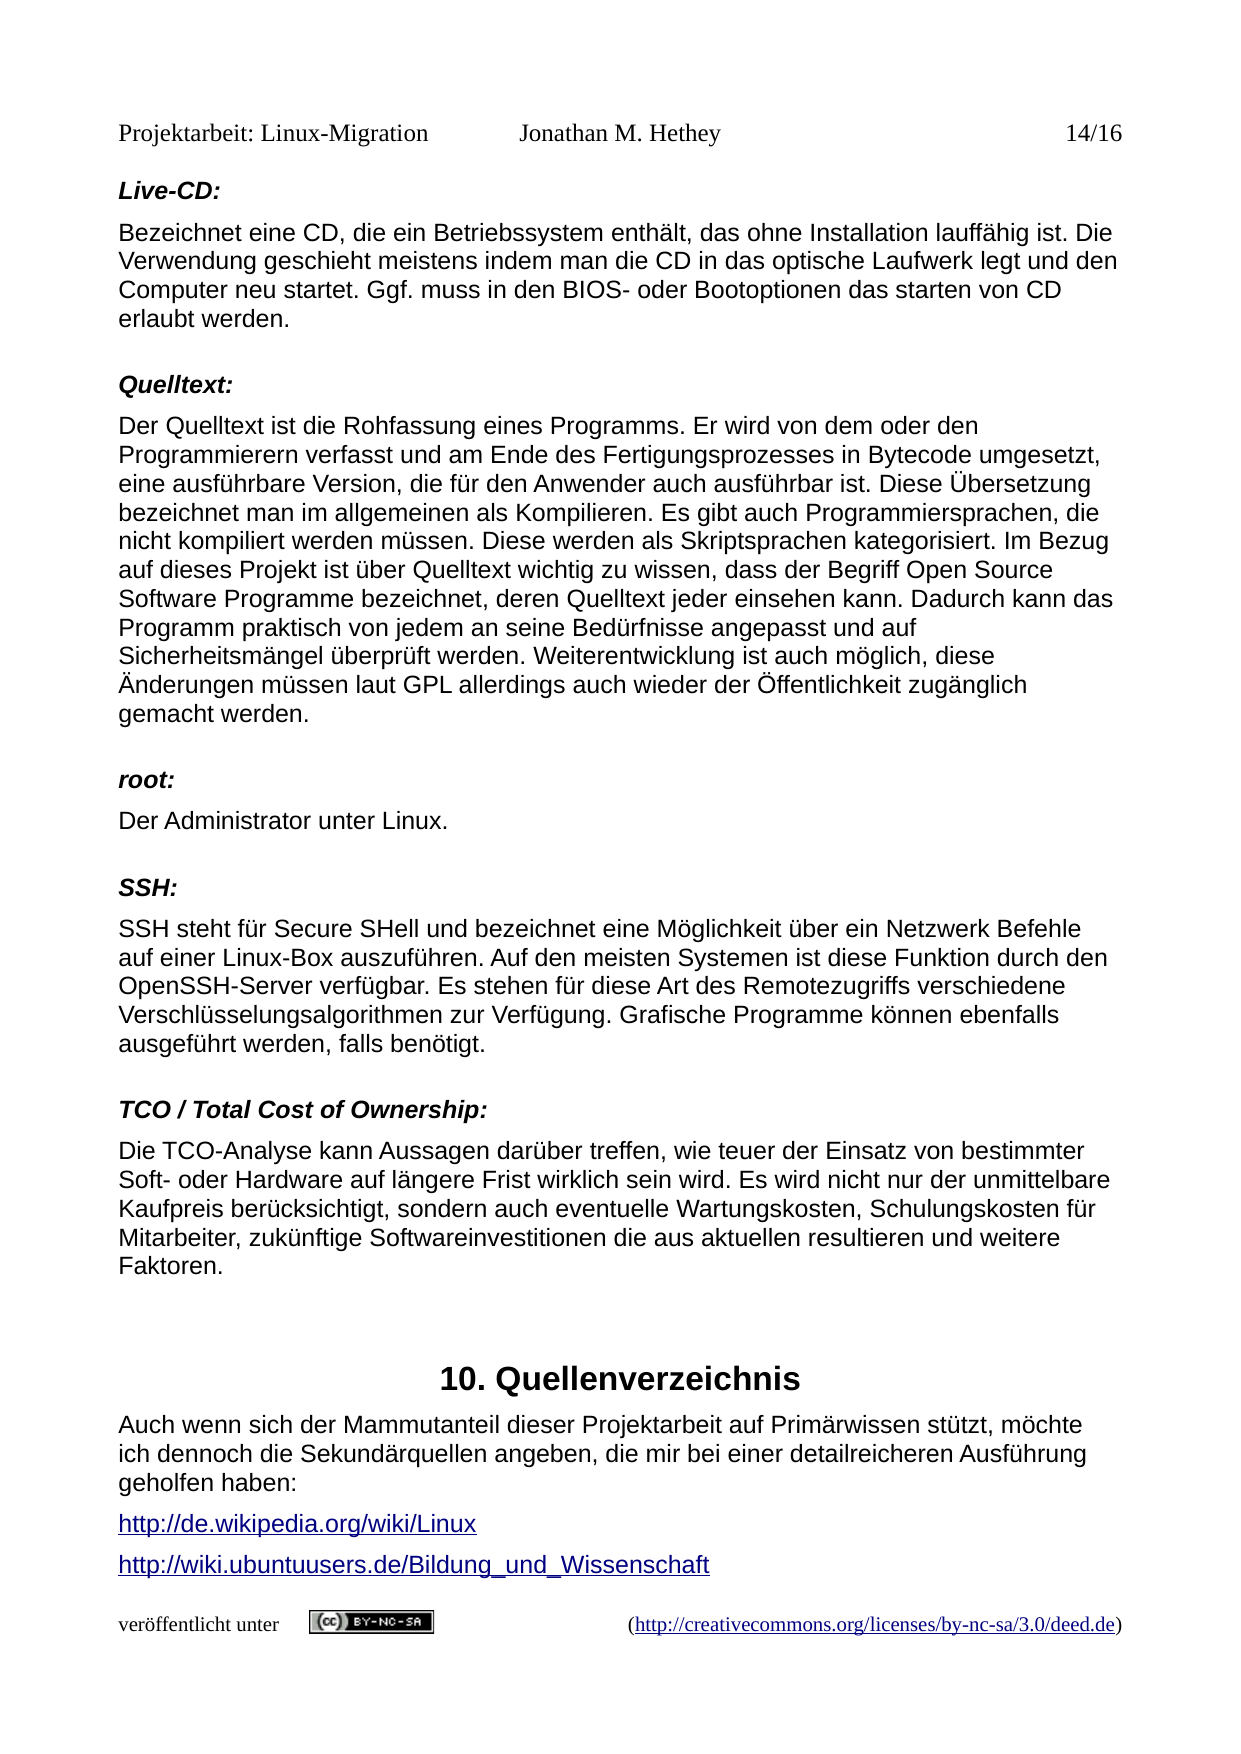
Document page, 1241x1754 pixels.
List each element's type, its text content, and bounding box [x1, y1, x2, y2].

subtitle SSH: [118, 873, 1122, 901]
text SSH steht für Secure SHell und bezeichnet eine Möglichkeit über ein Netzwerk Befehle auf einer Linux-Box auszuführen. Auf den meisten Systemen ist diese Funktion durch den OpenSSH-Server verfügbar. Es stehen für diese Art des Remotezugriffs verschiedene Verschlüsselungsalgorithmen zur Verfügung. Grafische Programme können ebenfalls ausgeführt werden, falls benötigt. [118, 914, 1122, 1058]
subtitle root: [118, 765, 1122, 794]
text Der Quelltext ist die Rohfassung eines Programms. Er wird von dem oder den Programmierern verfasst und am Ende des Fertigungsprozesses in Bytecode umgesetzt, eine ausführbare Version, die für den Anwender auch ausführbar ist. Diese Übersetzung bezeichnet man im allgemeinen als Kompilieren. Es gibt auch Programmiersprachen, die nicht kompiliert werden müssen. Diese werden als Skriptsprachen kategorisiert. Im Bezug auf dieses Projekt ist über Quelltext wichtig zu wissen, dass der Begriff Open Source Software Programme bezeichnet, deren Quelltext jeder einsehen kann. Dadurch kann das Programm praktisch von jedem an seine Bedürfnisse angepasst und auf Sicherheitsmängel überprüft werden. Weiterentwicklung ist auch möglich, diese Änderungen müssen laut GPL allerdings auch wieder der Öffentlichkeit zugänglich gemacht werden. [118, 411, 1122, 728]
text http://wiki.ubuntuusers.de/Bildung_und_Wissenschaft [118, 1550, 1122, 1579]
text Die TCO-Analyse kann Aussagen darüber treffen, wie teuer der Einsatz von bestimmter Soft- oder Hardware auf längere Frist wirklich sein wird. Es wird nicht nur der unmittelbare Kaufpreis berücksichtigt, sondern auch eventuelle Wartungskosten, Schulungskosten für Mitarbeiter, zukünftige Softwareinvestitionen die aus aktuellen resultieren und weitere Faktoren. [118, 1136, 1122, 1280]
subtitle 10. Quellenverzeichnis [118, 1359, 1122, 1397]
text Der Administrator unter Linux. [118, 806, 1122, 835]
text Bezeichnet eine CD, die ein Betriebssystem enthält, das ohne Installation lauffähig ist. Die Verwendung geschieht meistens indem man die CD in das optische Laufwerk legt und den Computer neu startet. Ggf. muss in den BIOS- oder Bootoptionen das starten von CD erlaubt werden. [118, 218, 1122, 333]
subtitle Live-CD: [118, 176, 1122, 205]
subtitle Quelltext: [118, 370, 1122, 399]
text Auch wenn sich der Mammutanteil dieser Projektarbeit auf Primärwissen stützt, möchte ich dennoch die Sekundärquellen angeben, die mir bei einer detailreicheren Ausführung geholfen haben: [118, 1410, 1122, 1496]
text http://de.wikipedia.org/wiki/Linux [118, 1509, 1122, 1537]
picture [309, 1610, 435, 1634]
subtitle TCO / Total Cost of Ownership: [118, 1095, 1122, 1124]
